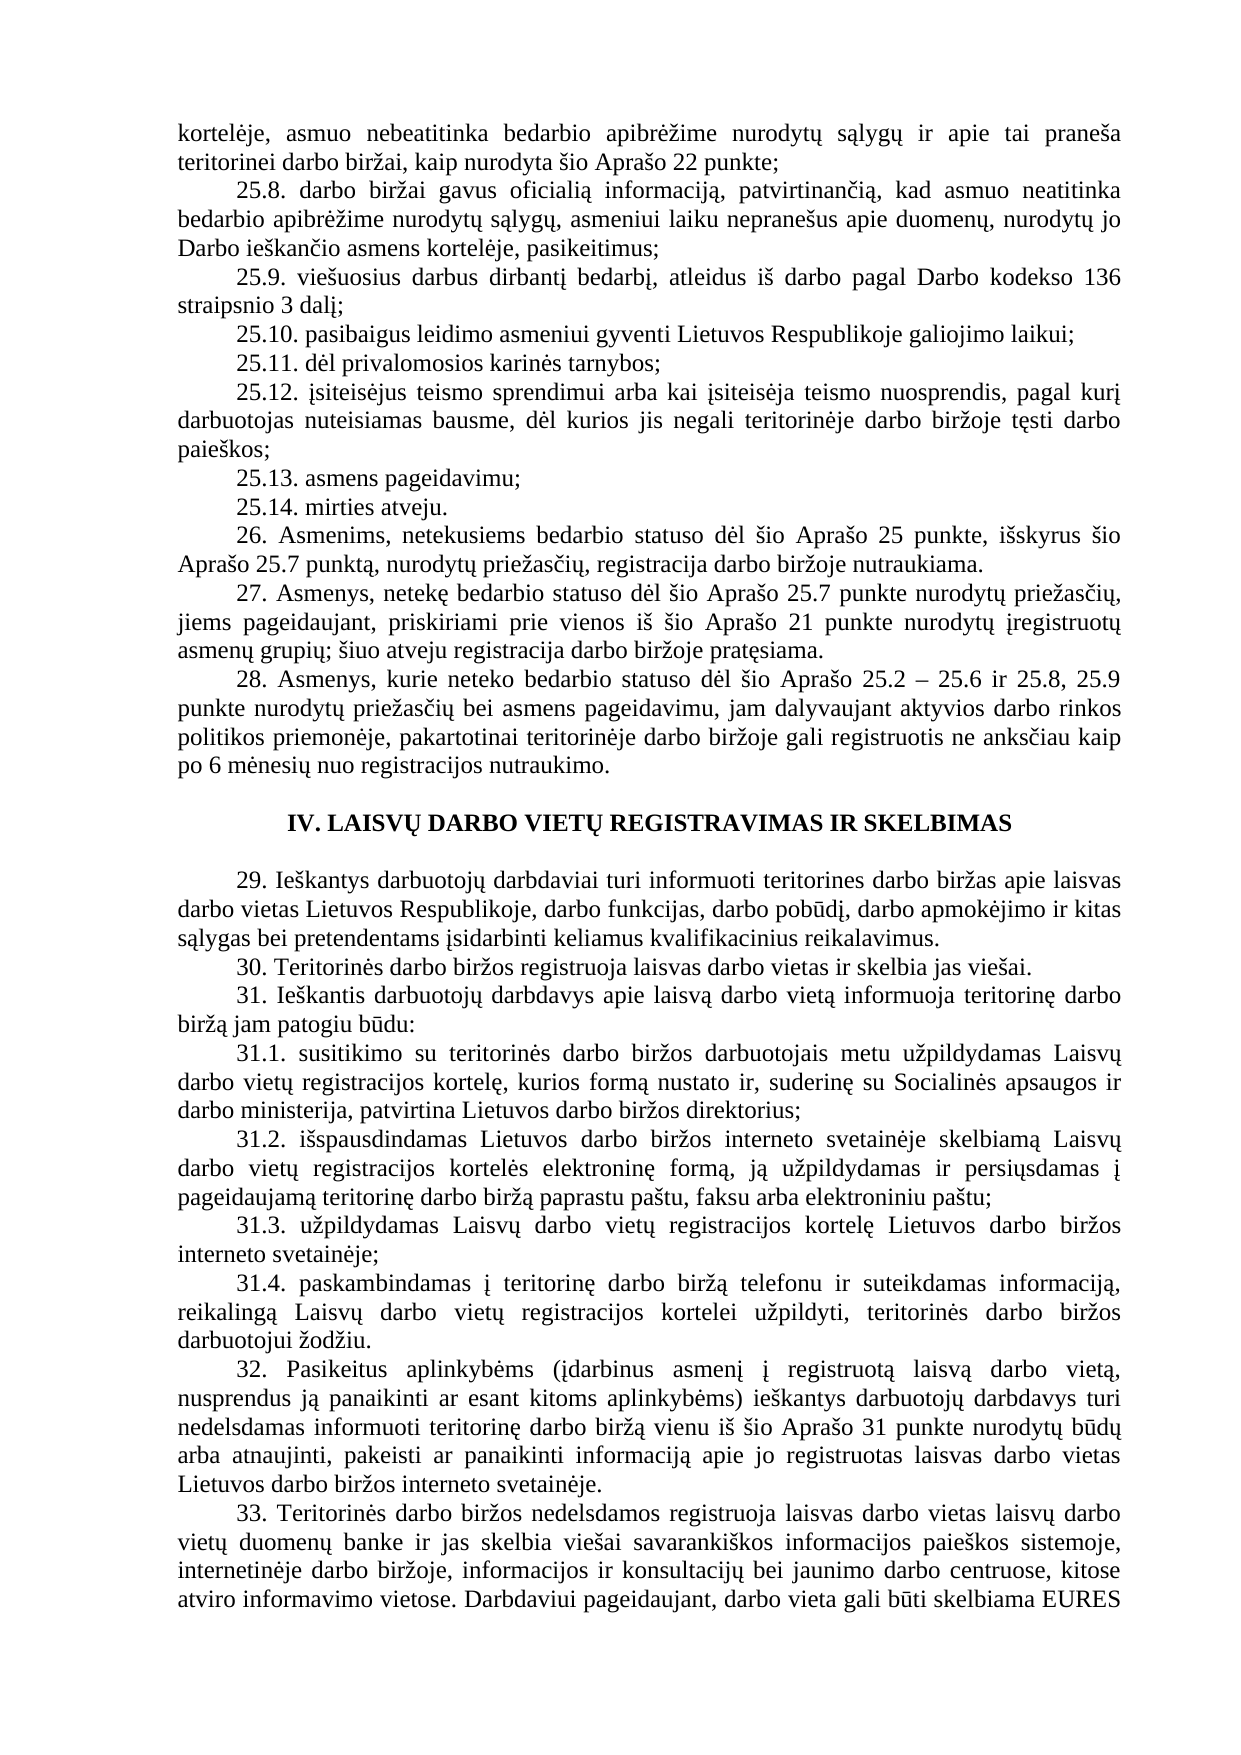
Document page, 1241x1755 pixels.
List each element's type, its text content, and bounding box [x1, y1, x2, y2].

text 31.4. paskambindamas į teritorinę darbo biržą telefonu ir suteikdamas informaciją, reikalingą Laisvų darbo vietų registracijos kortelei užpildyti, teritorinės darbo biržos darbuotojui žodžiu. [177, 1268, 1122, 1354]
text 25.14. mirties atveju. [177, 492, 1122, 521]
text 25.10. pasibaigus leidimo asmeniui gyventi Lietuvos Respublikoje galiojimo laikui; [177, 319, 1122, 348]
text 31. Ieškantis darbuotojų darbdavys apie laisvą darbo vietą informuoja teritorinę darbo biržą jam patogiu būdu: [177, 981, 1122, 1038]
text 30. Teritorinės darbo biržos registruoja laisvas darbo vietas ir skelbia jas viešai. [177, 952, 1122, 981]
text 33. Teritorinės darbo biržos nedelsdamos registruoja laisvas darbo vietas laisvų darbo vietų duomenų banke ir jas skelbia viešai savarankiškos informacijos paieškos sistemoje, internetinėje darbo biržoje, informacijos ir konsultacijų bei jaunimo darbo centruose, kitose atviro informavimo vietose. Darbdaviui pageidaujant, darbo vieta gali būti skelbiama EURES [177, 1498, 1122, 1613]
text 28. Asmenys, kurie neteko bedarbio statuso dėl šio Aprašo 25.2 – 25.6 ir 25.8, 25.9 punkte nurodytų priežasčių bei asmens pageidavimu, jam dalyvaujant aktyvios darbo rinkos politikos priemonėje, pakartotinai teritorinėje darbo biržoje gali registruotis ne anksčiau kaip po 6 mėnesių nuo registracijos nutraukimo. [177, 664, 1122, 779]
text 25.13. asmens pageidavimu; [177, 463, 1122, 492]
text IV. LAISVŲ DARBO VIETŲ REGISTRAVIMAS IR SKELBIMAS [177, 808, 1122, 837]
text 27. Asmenys, netekę bedarbio statuso dėl šio Aprašo 25.7 punkte nurodytų priežasčių, jiems pageidaujant, priskiriami prie vienos iš šio Aprašo 21 punkte nurodytų įregistruotų asmenų grupių; šiuo atveju registracija darbo biržoje pratęsiama. [177, 578, 1122, 664]
text 25.11. dėl privalomosios karinės tarnybos; [177, 348, 1122, 377]
text 25.9. viešuosius darbus dirbantį bedarbį, atleidus iš darbo pagal Darbo kodekso 136 straipsnio 3 dalį; [177, 262, 1122, 319]
text 31.2. išspausdindamas Lietuvos darbo biržos interneto svetainėje skelbiamą Laisvų darbo vietų registracijos kortelės elektroninę formą, ją užpildydamas ir persiųsdamas į pageidaujamą teritorinę darbo biržą paprastu paštu, faksu arba elektroniniu paštu; [177, 1124, 1122, 1211]
text 25.12. įsiteisėjus teismo sprendimui arba kai įsiteisėja teismo nuosprendis, pagal kurį darbuotojas nuteisiamas bausme, dėl kurios jis negali teritorinėje darbo biržoje tęsti darbo paieškos; [177, 377, 1122, 463]
text 31.3. užpildydamas Laisvų darbo vietų registracijos kortelę Lietuvos darbo biržos interneto svetainėje; [177, 1211, 1122, 1268]
text 32. Pasikeitus aplinkybėms (įdarbinus asmenį į registruotą laisvą darbo vietą, nusprendus ją panaikinti ar esant kitoms aplinkybėms) ieškantys darbuotojų darbdavys turi nedelsdamas informuoti teritorinę darbo biržą vienu iš šio Aprašo 31 punkte nurodytų būdų arba atnaujinti, pakeisti ar panaikinti informaciją apie jo registruotas laisvas darbo vietas Lietuvos darbo biržos interneto svetainėje. [177, 1354, 1122, 1498]
text kortelėje, asmuo nebeatitinka bedarbio apibrėžime nurodytų sąlygų ir apie tai praneša teritorinei darbo biržai, kaip nurodyta šio Aprašo 22 punkte; [177, 118, 1122, 176]
text 29. Ieškantys darbuotojų darbdaviai turi informuoti teritorines darbo biržas apie laisvas darbo vietas Lietuvos Respublikoje, darbo funkcijas, darbo pobūdį, darbo apmokėjimo ir kitas sąlygas bei pretendentams įsidarbinti keliamus kvalifikacinius reikalavimus. [177, 866, 1122, 952]
text 25.8. darbo biržai gavus oficialią informaciją, patvirtinančią, kad asmuo neatitinka bedarbio apibrėžime nurodytų sąlygų, asmeniui laiku nepranešus apie duomenų, nurodytų jo Darbo ieškančio asmens kortelėje, pasikeitimus; [177, 176, 1122, 262]
text 26. Asmenims, netekusiems bedarbio statuso dėl šio Aprašo 25 punkte, išskyrus šio Aprašo 25.7 punktą, nurodytų priežasčių, registracija darbo biržoje nutraukiama. [177, 521, 1122, 578]
text 31.1. susitikimo su teritorinės darbo biržos darbuotojais metu užpildydamas Laisvų darbo vietų registracijos kortelę, kurios formą nustato ir, suderinę su Socialinės apsaugos ir darbo ministerija, patvirtina Lietuvos darbo biržos direktorius; [177, 1038, 1122, 1124]
